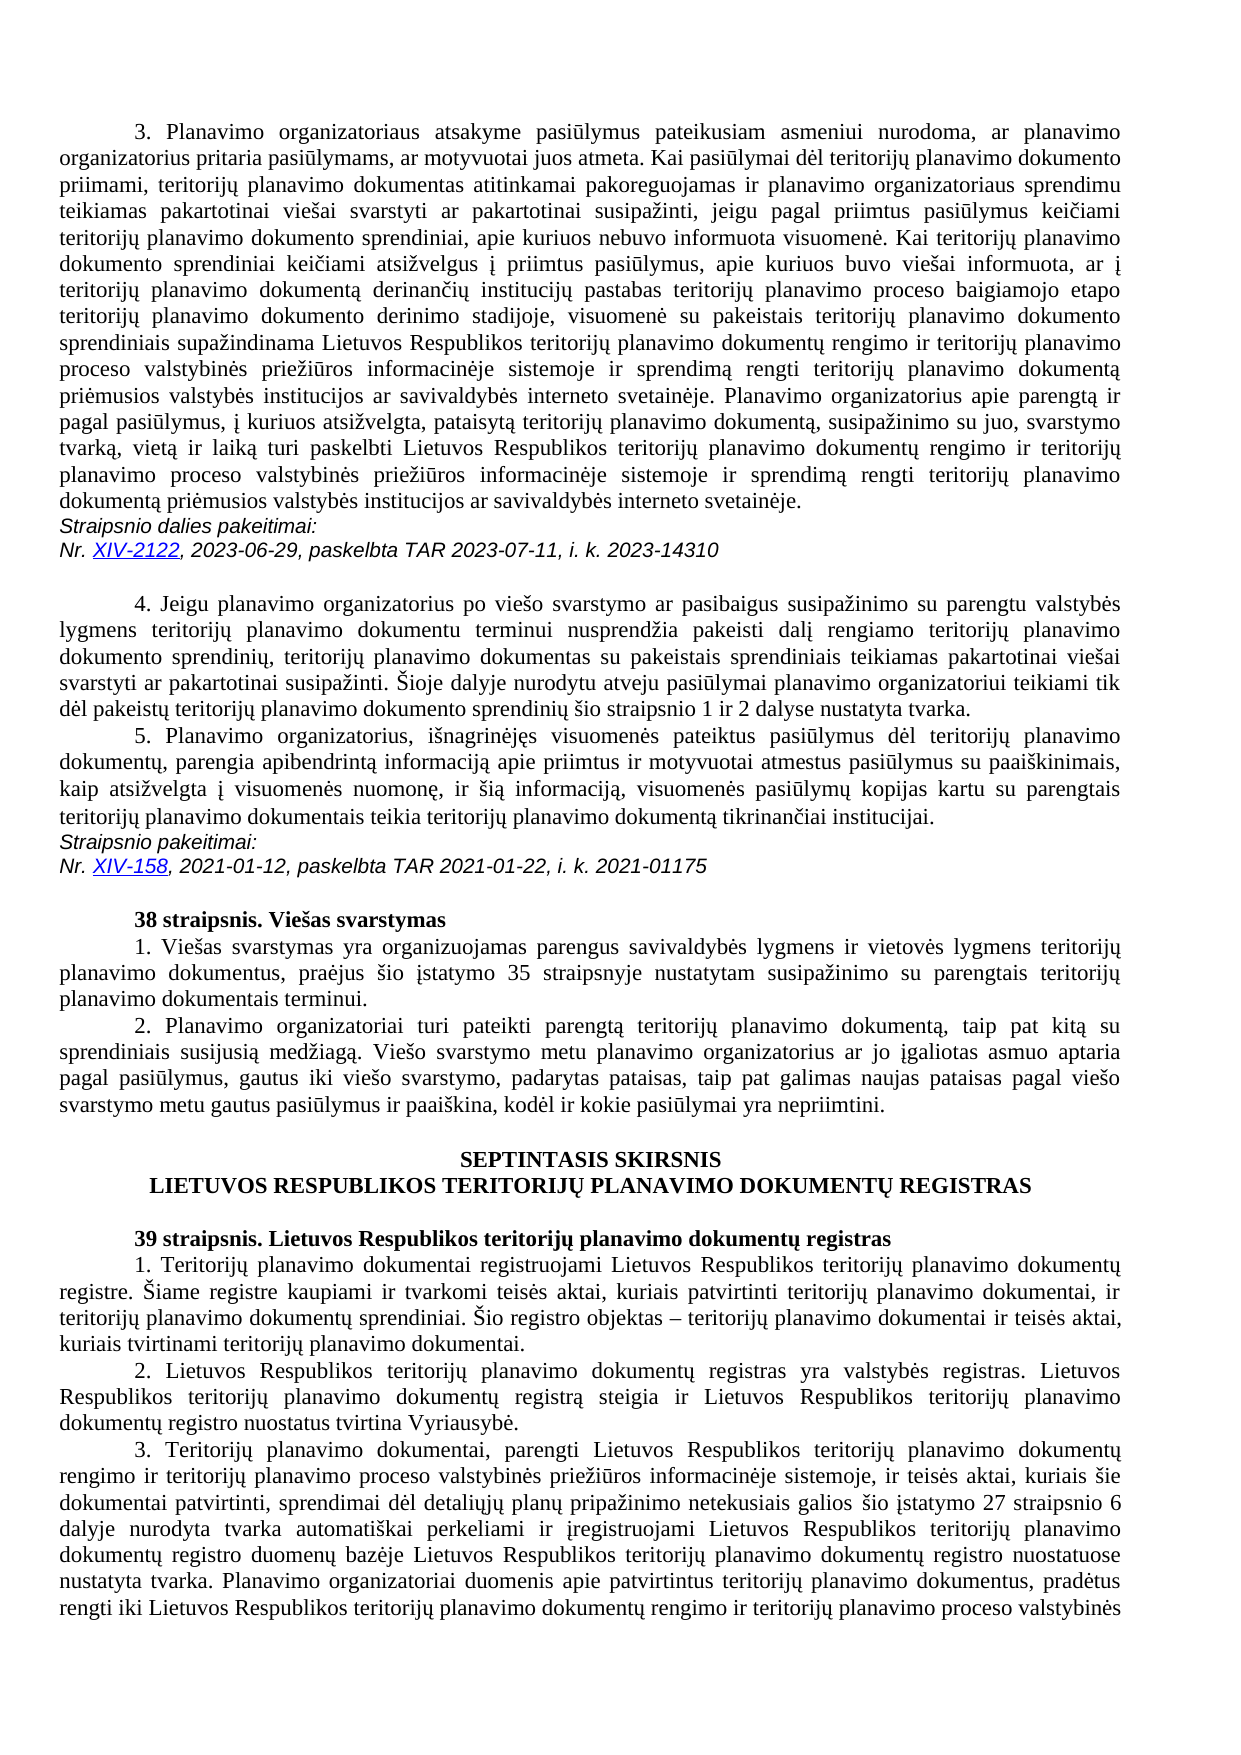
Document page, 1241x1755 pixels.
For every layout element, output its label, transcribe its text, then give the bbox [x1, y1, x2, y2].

text 4. Jeigu planavimo organizatorius po viešo svarstymo ar pasibaigus susipažinimo su parengtu valstybės lygmens teritorijų planavimo dokumentu terminui nusprendžia pakeisti dalį rengiamo teritorijų planavimo dokumento sprendinių, teritorijų planavimo dokumentas su pakeistais sprendiniais teikiamas pakartotinai viešai svarstyti ar pakartotinai susipažinti. Šioje dalyje nurodytu atveju pasiūlymai planavimo organizatoriui teikiami tik dėl pakeistų teritorijų planavimo dokumento sprendinių šio straipsnio 1 ir 2 dalyse nustatyta tvarka. [59, 590, 1122, 722]
text 39 straipsnis. Lietuvos Respublikos teritorijų planavimo dokumentų registras [59, 1225, 1122, 1251]
text 3. Teritorijų planavimo dokumentai, parengti Lietuvos Respublikos teritorijų planavimo dokumentų rengimo ir teritorijų planavimo proceso valstybinės priežiūros informacinėje sistemoje, ir teisės aktai, kuriais šie dokumentai patvirtinti, sprendimai dėl detaliųjų planų pripažinimo netekusiais galios šio įstatymo 27 straipsnio 6 dalyje nurodyta tvarka automatiškai perkeliami ir įregistruojami Lietuvos Respublikos teritorijų planavimo dokumentų registro duomenų bazėje Lietuvos Respublikos teritorijų planavimo dokumentų registro nuostatuose nustatyta tvarka. Planavimo organizatoriai duomenis apie patvirtintus teritorijų planavimo dokumentus, pradėtus rengti iki Lietuvos Respublikos teritorijų planavimo dokumentų rengimo ir teritorijų planavimo proceso valstybinės [59, 1436, 1122, 1620]
text 1. Viešas svarstymas yra organizuojamas parengus savivaldybės lygmens ir vietovės lygmens teritorijų planavimo dokumentus, praėjus šio įstatymo 35 straipsnyje nustatytam susipažinimo su parengtais teritorijų planavimo dokumentais terminui. [59, 933, 1122, 1012]
text Straipsnio pakeitimai: [59, 830, 1122, 854]
text 2. Lietuvos Respublikos teritorijų planavimo dokumentų registras yra valstybės registras. Lietuvos Respublikos teritorijų planavimo dokumentų registrą steigia ir Lietuvos Respublikos teritorijų planavimo dokumentų registro nuostatus tvirtina Vyriausybė. [59, 1357, 1122, 1436]
text SEPTINTASIS SKIRSNIS [59, 1146, 1122, 1172]
text 1. Teritorijų planavimo dokumentai registruojami Lietuvos Respublikos teritorijų planavimo dokumentų registre. Šiame registre kaupiami ir tvarkomi teisės aktai, kuriais patvirtinti teritorijų planavimo dokumentai, ir teritorijų planavimo dokumentų sprendiniai. Šio registro objektas – teritorijų planavimo dokumentai ir teisės aktai, kuriais tvirtinami teritorijų planavimo dokumentai. [59, 1251, 1122, 1357]
text Nr. XIV-158, 2021-01-12, paskelbta TAR 2021-01-22, i. k. 2021-01175 [59, 854, 1122, 878]
text LIETUVOS RESPUBLIKOS TERITORIJŲ PLANAVIMO DOKUMENTŲ REGISTRAS [59, 1172, 1122, 1199]
text 5. Planavimo organizatorius, išnagrinėjęs visuomenės pateiktus pasiūlymus dėl teritorijų planavimo dokumentų, parengia apibendrintą informaciją apie priimtus ir motyvuotai atmestus pasiūlymus su paaiškinimais, kaip atsižvelgta į visuomenės nuomonę, ir šią informaciją, visuomenės pasiūlymų kopijas kartu su parengtais teritorijų planavimo dokumentais teikia teritorijų planavimo dokumentą tikrinančiai institucijai. [59, 722, 1122, 830]
text 2. Planavimo organizatoriai turi pateikti parengtą teritorijų planavimo dokumentą, taip pat kitą su sprendiniais susijusią medžiagą. Viešo svarstymo metu planavimo organizatorius ar jo įgaliotas asmuo aptaria pagal pasiūlymus, gautus iki viešo svarstymo, padarytas pataisas, taip pat galimas naujas pataisas pagal viešo svarstymo metu gautus pasiūlymus ir paaiškina, kodėl ir kokie pasiūlymai yra nepriimtini. [59, 1012, 1122, 1117]
text 38 straipsnis. Viešas svarstymas [59, 906, 1122, 933]
text Straipsnio dalies pakeitimai: [59, 513, 1122, 537]
text 3. Planavimo organizatoriaus atsakyme pasiūlymus pateikusiam asmeniui nurodoma, ar planavimo organizatorius pritaria pasiūlymams, ar motyvuotai juos atmeta. Kai pasiūlymai dėl teritorijų planavimo dokumento priimami, teritorijų planavimo dokumentas atitinkamai pakoreguojamas ir planavimo organizatoriaus sprendimu teikiamas pakartotinai viešai svarstyti ar pakartotinai susipažinti, jeigu pagal priimtus pasiūlymus keičiami teritorijų planavimo dokumento sprendiniai, apie kuriuos nebuvo informuota visuomenė. Kai teritorijų planavimo dokumento sprendiniai keičiami atsižvelgus į priimtus pasiūlymus, apie kuriuos buvo viešai informuota, ar į teritorijų planavimo dokumentą derinančių institucijų pastabas teritorijų planavimo proceso baigiamojo etapo teritorijų planavimo dokumento derinimo stadijoje, visuomenė su pakeistais teritorijų planavimo dokumento sprendiniais supažindinama Lietuvos Respublikos teritorijų planavimo dokumentų rengimo ir teritorijų planavimo proceso valstybinės priežiūros informacinėje sistemoje ir sprendimą rengti teritorijų planavimo dokumentą priėmusios valstybės institucijos ar savivaldybės interneto svetainėje. Planavimo organizatorius apie parengtą ir pagal pasiūlymus, į kuriuos atsižvelgta, pataisytą teritorijų planavimo dokumentą, susipažinimo su juo, svarstymo tvarką, vietą ir laiką turi paskelbti Lietuvos Respublikos teritorijų planavimo dokumentų rengimo ir teritorijų planavimo proceso valstybinės priežiūros informacinėje sistemoje ir sprendimą rengti teritorijų planavimo dokumentą priėmusios valstybės institucijos ar savivaldybės interneto svetainėje. [59, 118, 1122, 513]
text Nr. XIV-2122, 2023-06-29, paskelbta TAR 2023-07-11, i. k. 2023-14310 [59, 537, 1122, 561]
